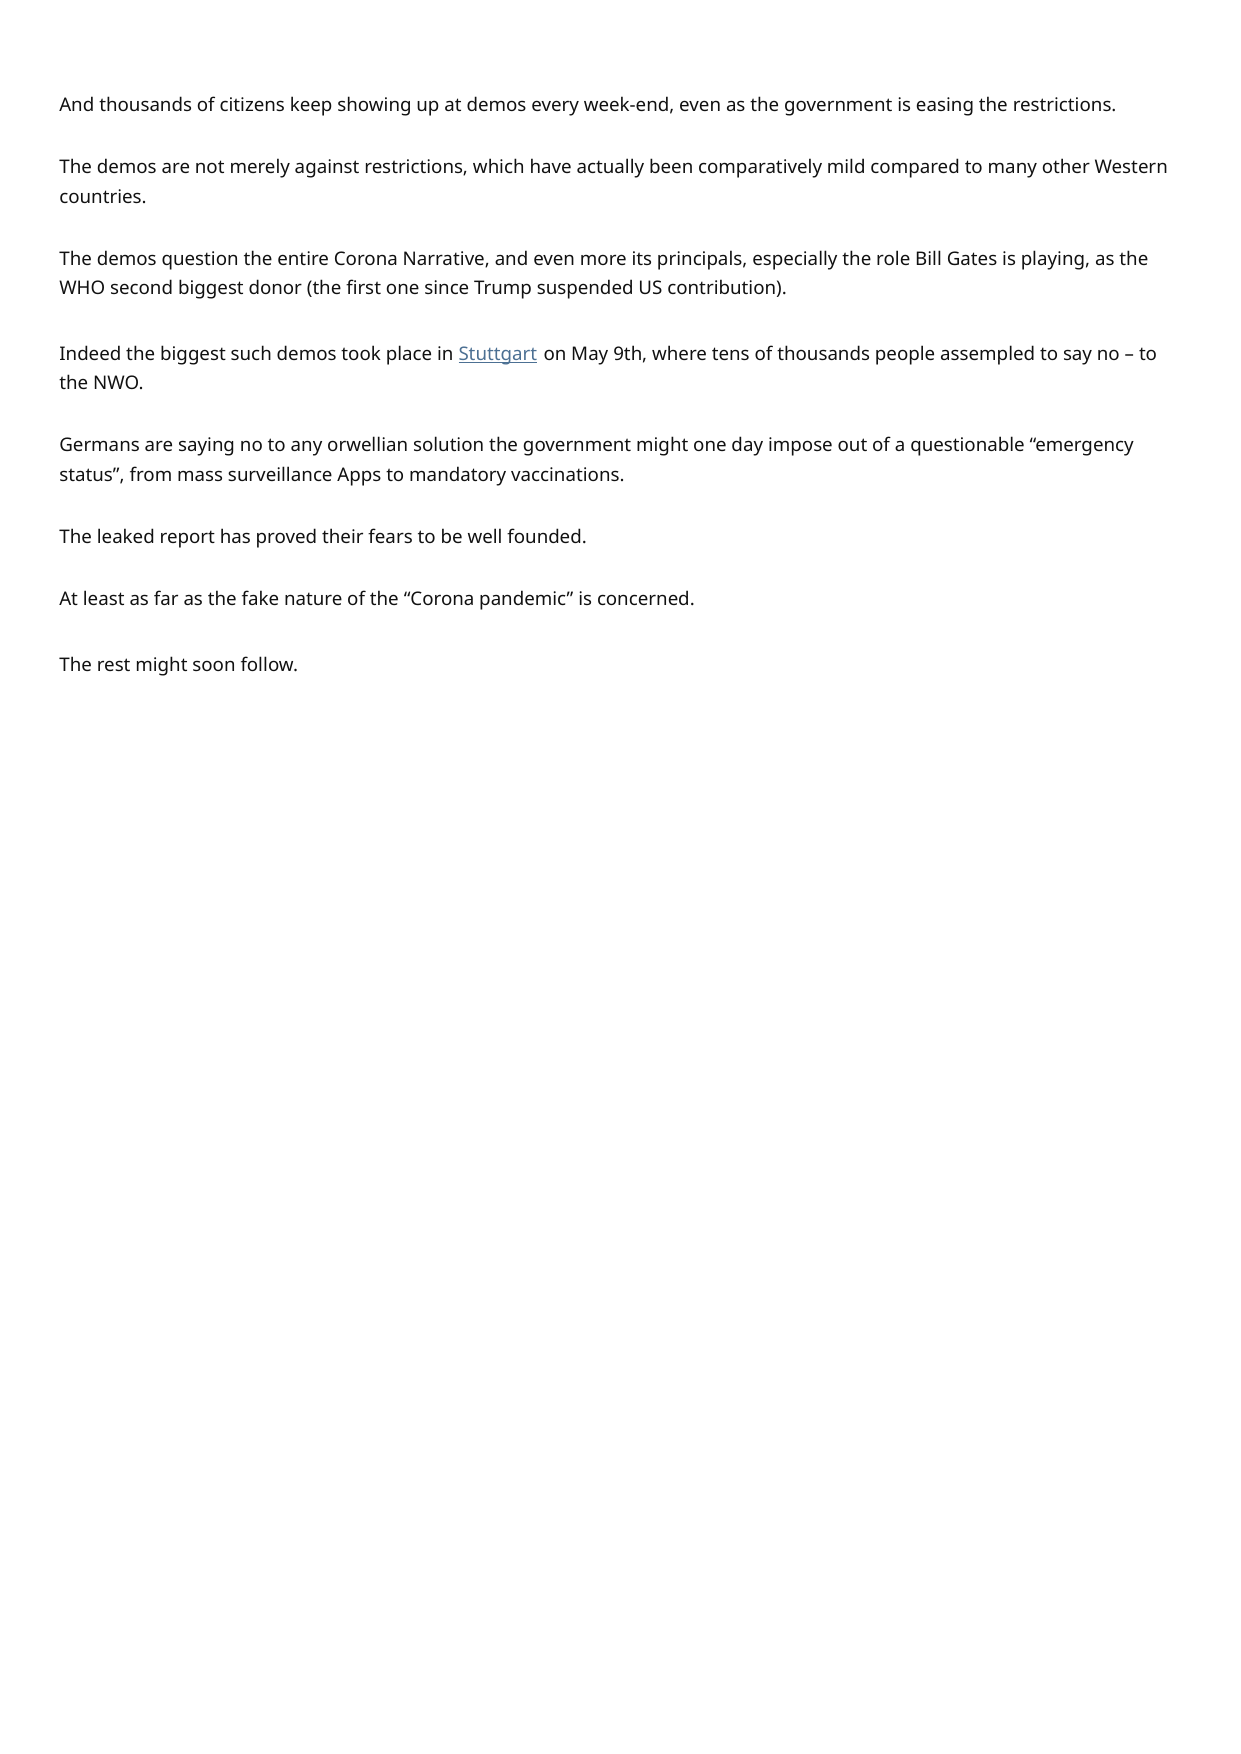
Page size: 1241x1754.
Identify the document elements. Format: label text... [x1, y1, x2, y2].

text And thousands of citizens keep showing up at demos every week-end, even as the government is easing the restrictions. The demos are not merely against restrictions, which have actually been comparatively mild compared to many other Western countries. The demos question the entire Corona Narrative, and even more its principals, especially the role Bill Gates is playing, as the WHO second biggest donor (the first one since Trump suspended US contribution). Indeed the biggest such demos took place in Stuttgart on May 9th, where tens of thousands people assempled to say no – to the NWO. Germans are saying no to any orwellian solution the government might one day impose out of a questionable “emergency status”, from mass surveillance Apps to mandatory vaccinations. The leaked report has proved their fears to be well founded. At least as far as the fake nature of the “Corona pandemic” is concerned. The rest might soon follow. [59, 59, 1181, 677]
